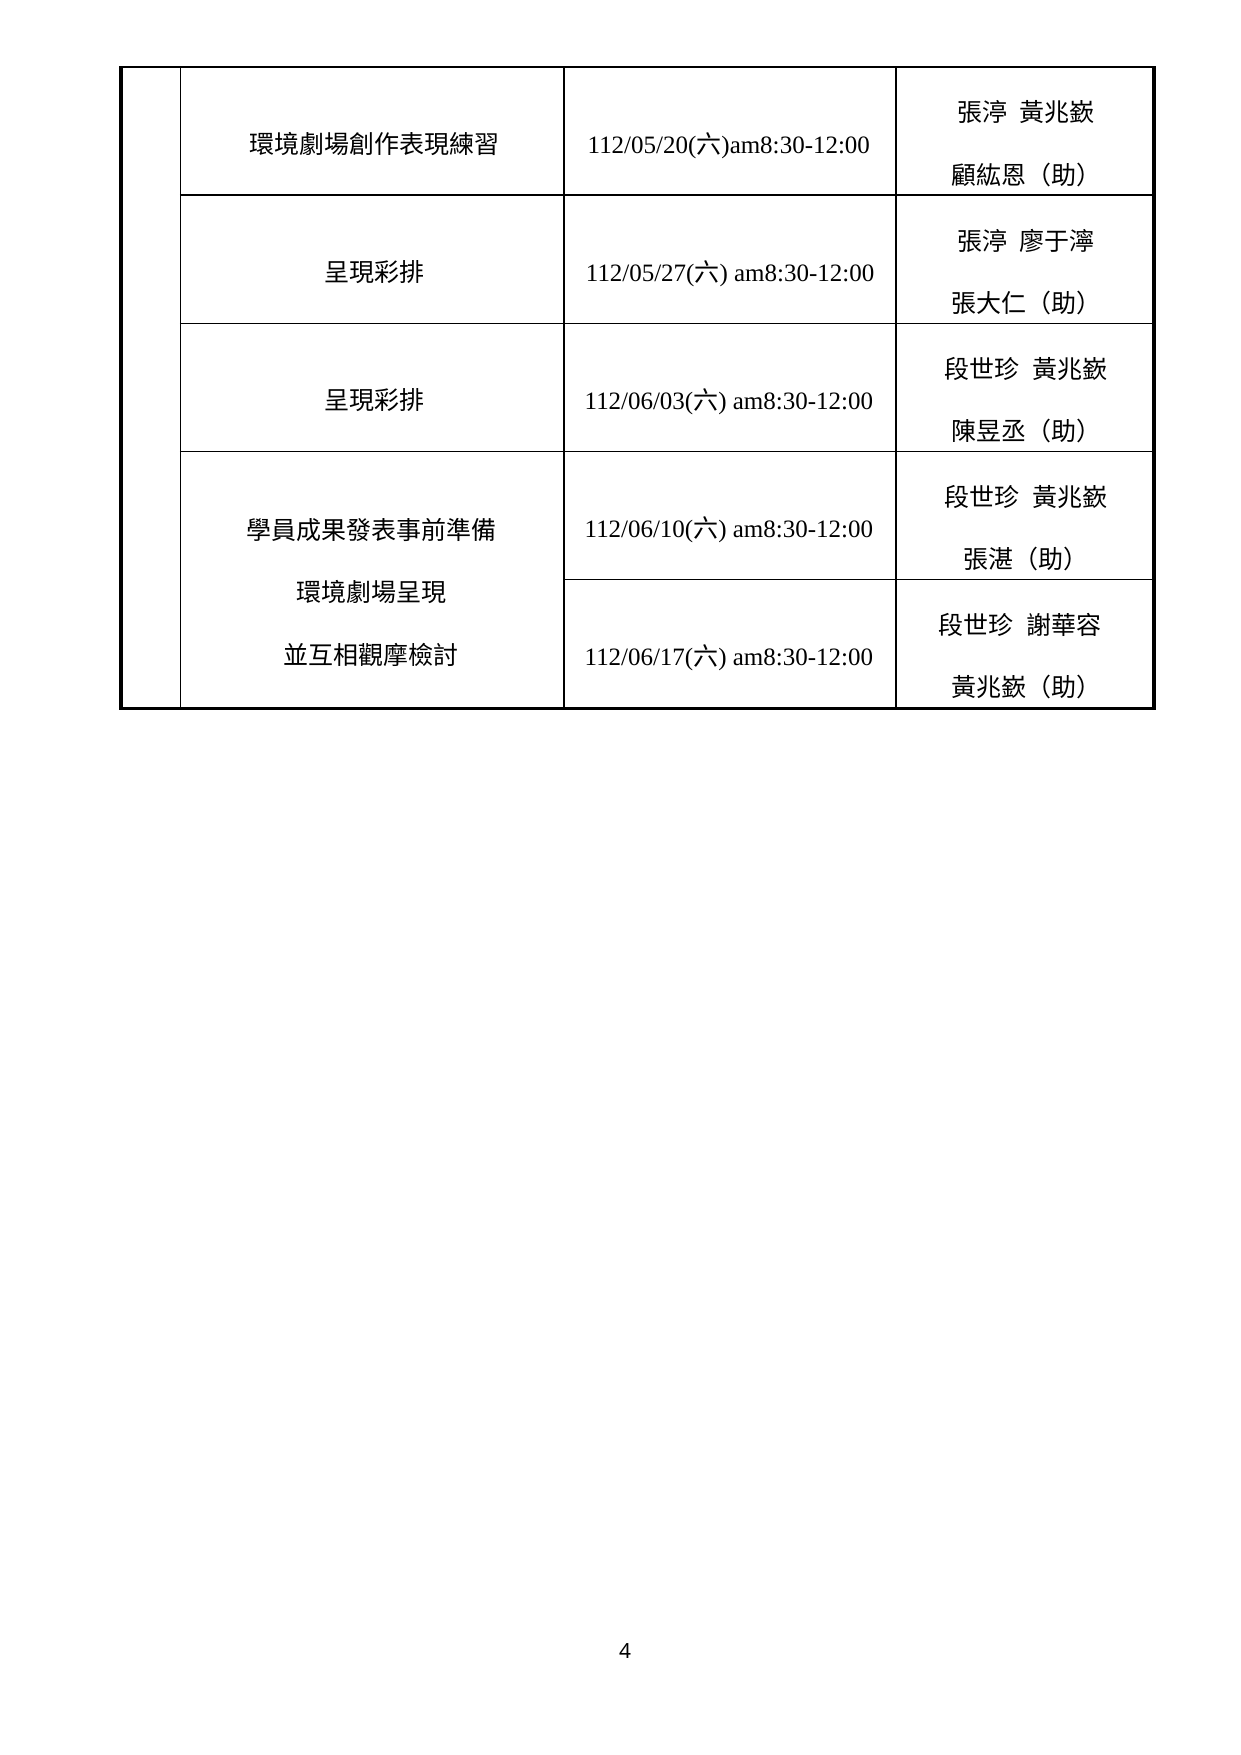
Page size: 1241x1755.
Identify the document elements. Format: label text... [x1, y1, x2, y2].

table_cell 呈現彩排 [181, 324, 563, 451]
table_cell 段世珍 謝華容 黃兆嶔（助） [897, 580, 1152, 707]
table_cell 112/06/03(六) am8:30-12:00 [565, 324, 895, 451]
table_cell 段世珍 黃兆嶔 張湛（助） [897, 452, 1152, 579]
table_cell [123, 68, 180, 707]
table_cell 段世珍 黃兆嶔 陳昱丞（助） [897, 324, 1152, 451]
table_cell 112/05/20(六)am8:30-12:00 [565, 68, 895, 194]
table_cell 112/05/27(六) am8:30-12:00 [565, 196, 895, 322]
table_cell 張渟 廖于濘 張大仁（助） [897, 196, 1152, 322]
table_cell 學員成果發表事前準備 環境劇場呈現 並互相觀摩檢討 [181, 452, 563, 707]
table_cell 呈現彩排 [181, 196, 563, 322]
table_cell 112/06/17(六) am8:30-12:00 [565, 580, 895, 707]
table_cell 張渟 黃兆嶔 顧紘恩（助） [897, 68, 1152, 194]
table_cell 環境劇場創作表現練習 [181, 68, 563, 194]
table_cell 112/06/10(六) am8:30-12:00 [565, 452, 895, 579]
